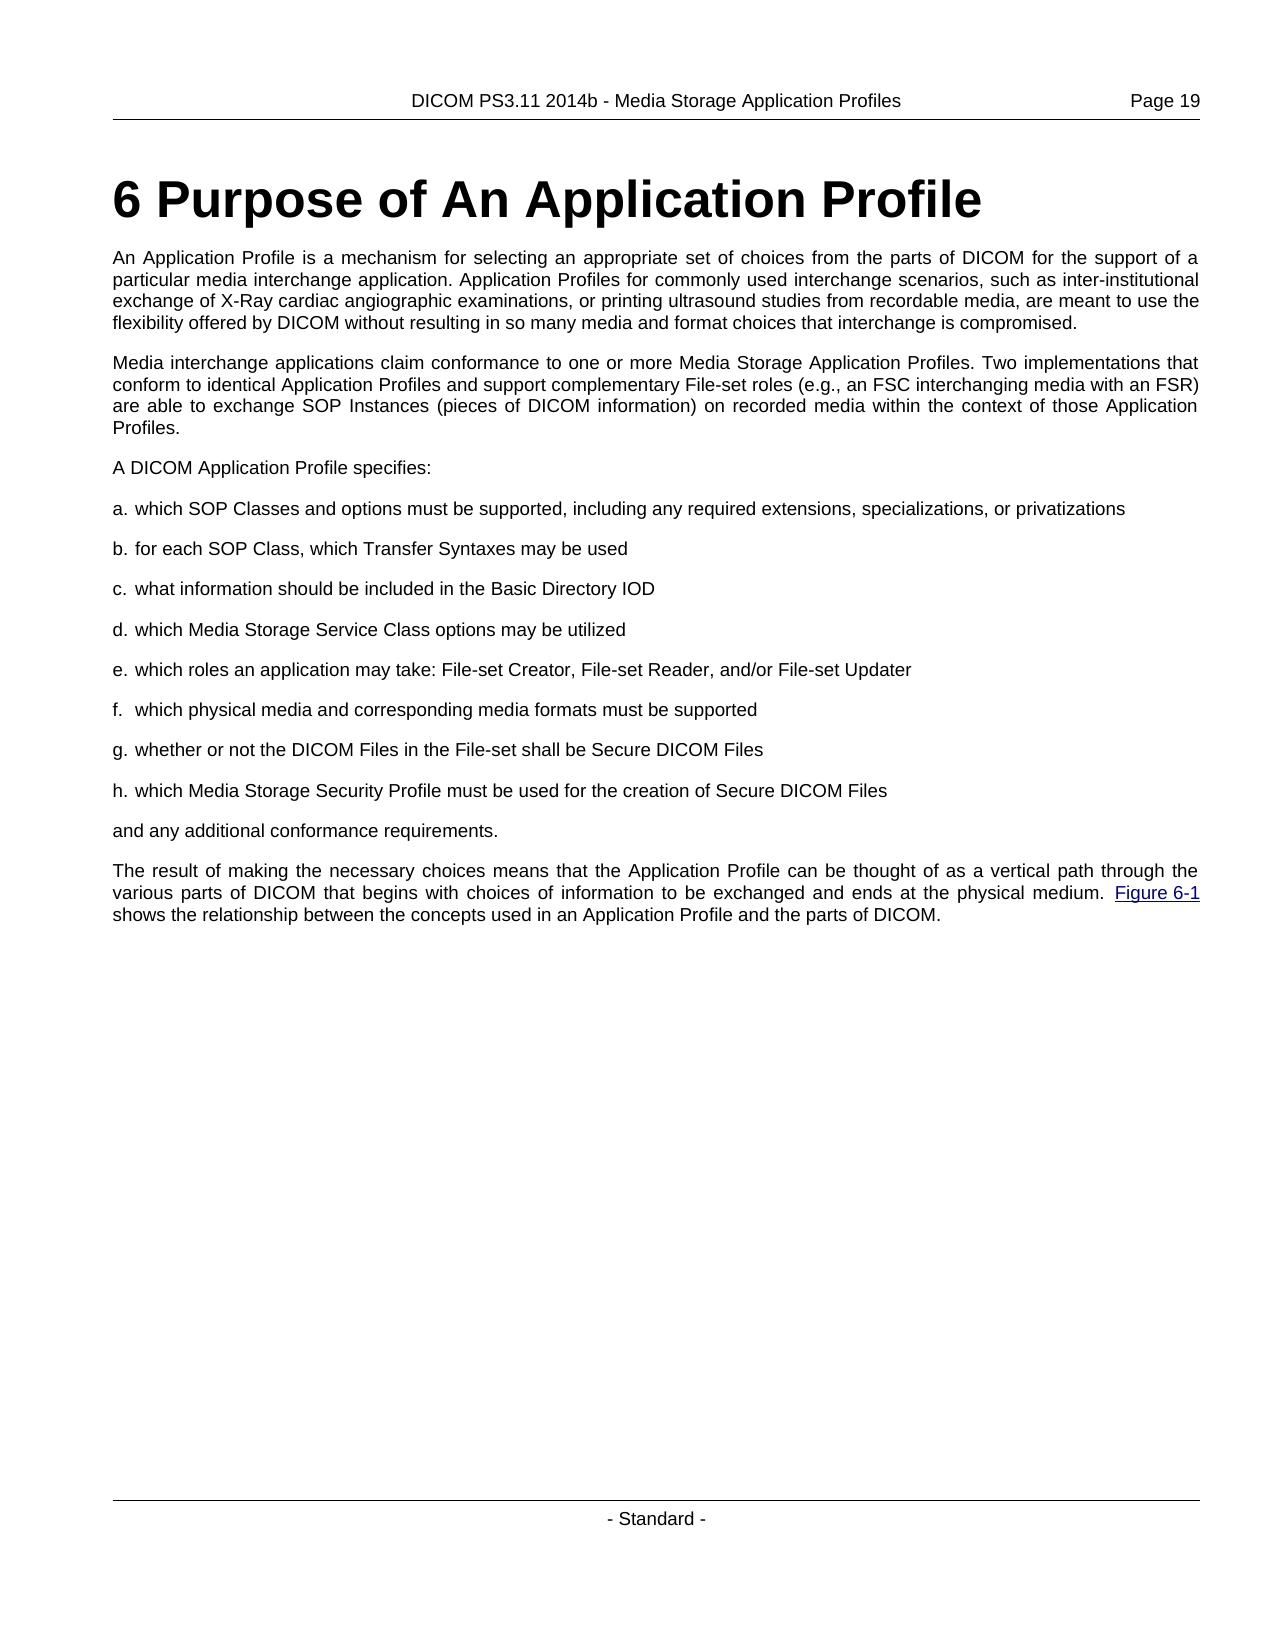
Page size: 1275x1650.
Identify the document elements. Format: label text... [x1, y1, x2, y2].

list which physical media and corresponding media formats must be supported [112, 699, 1200, 721]
text 6 Purpose of An Application Profile [112, 169, 1200, 228]
list for each SOP Class, which Transfer Syntaxes may be used [112, 538, 1200, 559]
list which roles an application may take: File-set Creator, File-set Reader, and/or File-set Updater [112, 659, 1200, 680]
list what information should be included in the Basic Directory IOD [112, 578, 1200, 599]
list whether or not the DICOM Files in the File-set shall be Secure DICOM Files [112, 739, 1200, 761]
text and any additional conformance requirements. [112, 820, 1200, 841]
text A DICOM Application Profile specifies: [112, 457, 1200, 479]
text The result of making the necessary choices means that the Application Profile can be thought of as a vertical path through the various parts of DICOM that begins with choices of information to be exchanged and ends at the physical medium. Figure 6-1 shows the relationship between the concepts used in an Application Profile and the parts of DICOM. [112, 860, 1200, 925]
list which SOP Classes and options must be supported, including any required extensions, specializations, or privatizations [112, 497, 1200, 519]
list which Media Storage Security Profile must be used for the creation of Secure DICOM Files [112, 779, 1200, 801]
text Media interchange applications claim conformance to one or more Media Storage Application Profiles. Two implementations that conform to identical Application Profiles and support complementary File-set roles (e.g., an FSC interchanging media with an FSR) are able to exchange SOP Instances (pieces of DICOM information) on recorded media within the context of those Application Profiles. [112, 352, 1200, 438]
list which Media Storage Service Class options may be utilized [112, 618, 1200, 640]
text An Application Profile is a mechanism for selecting an appropriate set of choices from the parts of DICOM for the support of a particular media interchange application. Application Profiles for commonly used interchange scenarios, such as inter-institutional exchange of X-Ray cardiac angiographic examinations, or printing ultrasound studies from recordable media, are meant to use the flexibility offered by DICOM without resulting in so many media and format choices that interchange is compromised. [112, 247, 1200, 333]
